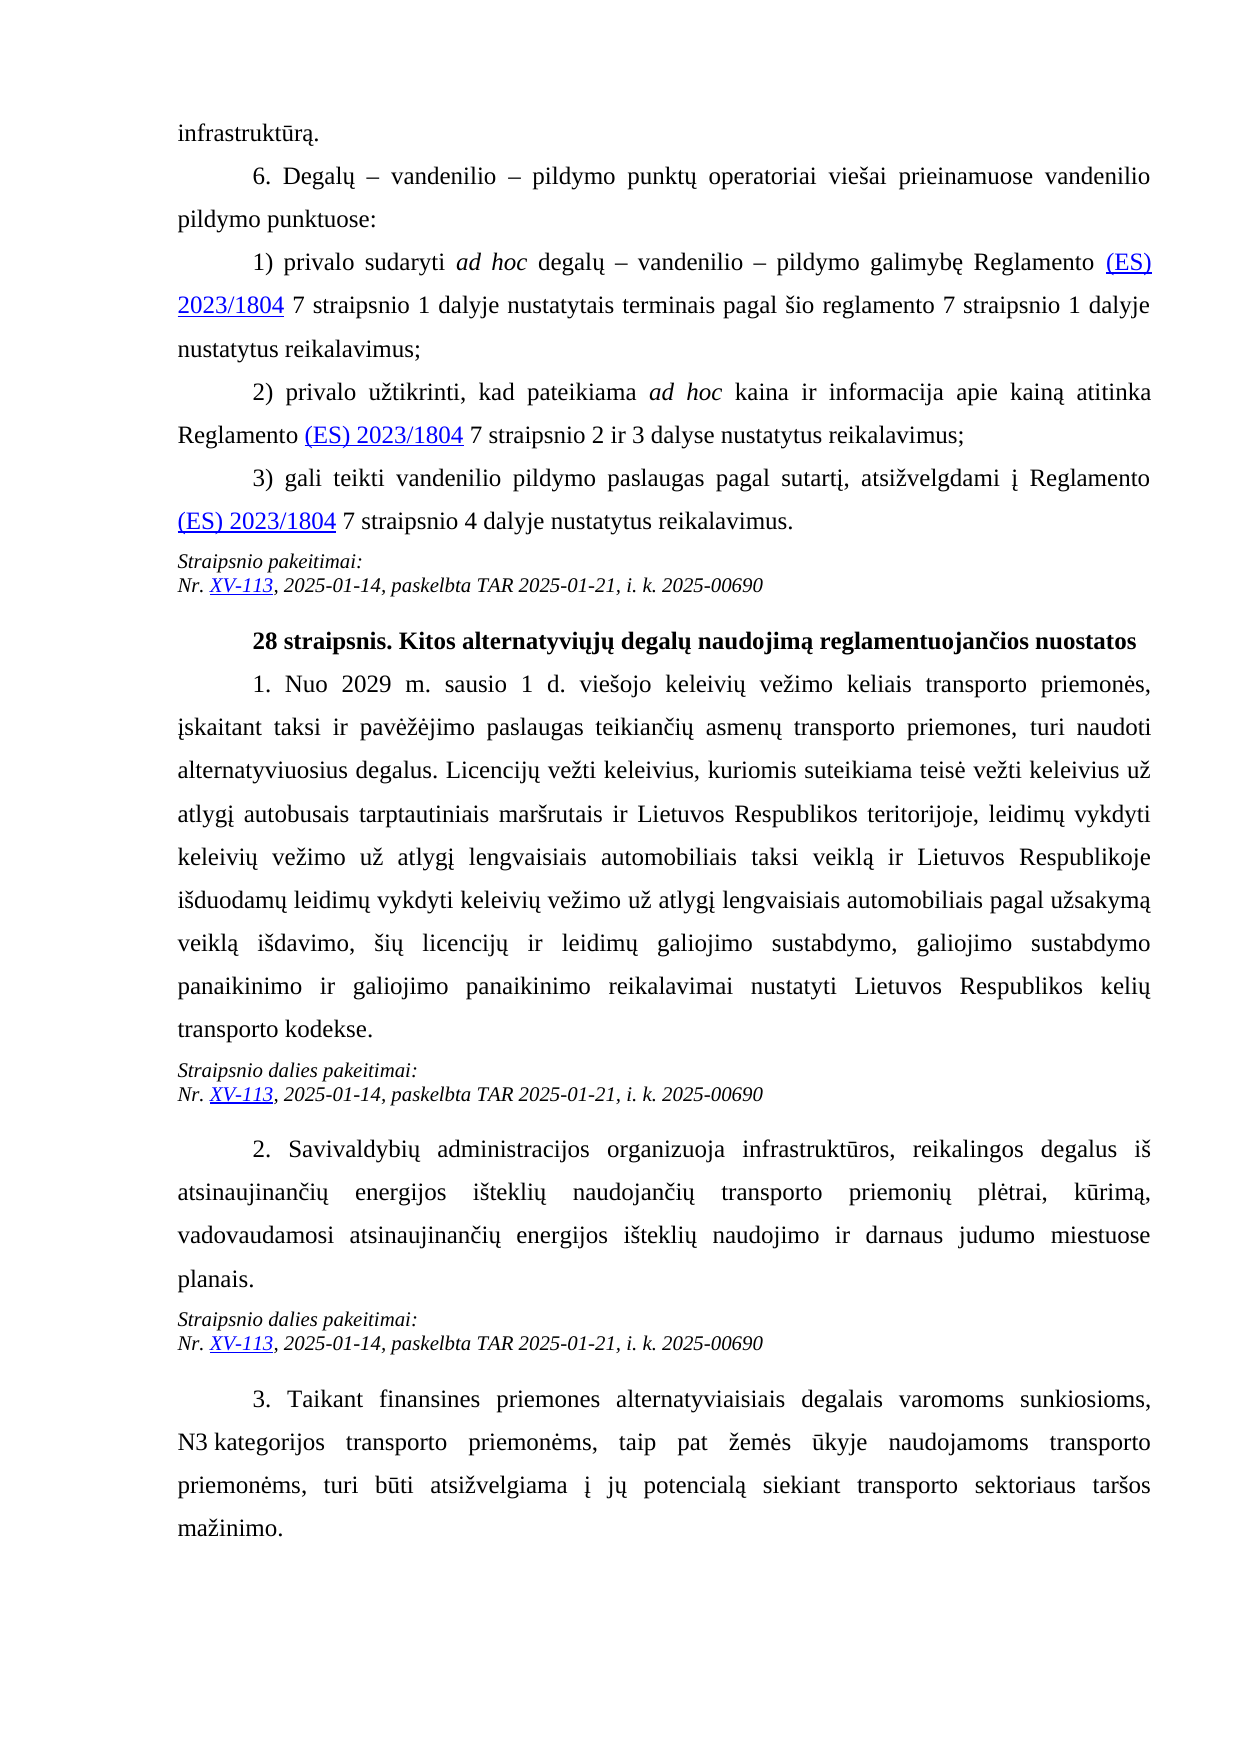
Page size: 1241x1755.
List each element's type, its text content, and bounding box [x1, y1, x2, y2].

text Straipsnio pakeitimai: [177, 549, 1152, 573]
text Straipsnio dalies pakeitimai: [177, 1057, 1152, 1082]
text 2) privalo užtikrinti, kad pateikiama ad hoc kaina ir informacija apie kainą atitinka Reglamento (ES) 2023/1804 7 straipsnio 2 ir 3 dalyse nustatytus reikalavimus; [177, 377, 1152, 449]
text 6. Degalų – vandenilio – pildymo punktų operatoriai viešai prieinamuose vandenilio pildymo punktuose: [177, 161, 1152, 233]
text 28 straipsnis. Kitos alternatyviųjų degalų naudojimą reglamentuojančios nuostatos [177, 626, 1152, 655]
text 3) gali teikti vandenilio pildymo paslaugas pagal sutartį, atsižvelgdami į Reglamento (ES) 2023/1804 7 straipsnio 4 dalyje nustatytus reikalavimus. [177, 463, 1152, 535]
text 2. Savivaldybių administracijos organizuoja infrastruktūros, reikalingos degalus iš atsinaujinančių energijos išteklių naudojančių transporto priemonių plėtrai, kūrimą, vadovaudamosi atsinaujinančių energijos išteklių naudojimo ir darnaus judumo miestuose planais. [177, 1134, 1152, 1292]
text Nr. XV-113, 2025-01-14, paskelbta TAR 2025-01-21, i. k. 2025-00690 [177, 1331, 1152, 1355]
text 1) privalo sudaryti ad hoc degalų – vandenilio – pildymo galimybę Reglamento (ES) 2023/1804 7 straipsnio 1 dalyje nustatytais terminais pagal šio reglamento 7 straipsnio 1 dalyje nustatytus reikalavimus; [177, 247, 1152, 362]
text infrastruktūrą. [177, 118, 1152, 147]
text 3. Taikant finansines priemones alternatyviaisiais degalais varomoms sunkiosioms, N3 kategorijos transporto priemonėms, taip pat žemės ūkyje naudojamoms transporto priemonėms, turi būti atsižvelgiama į jų potencialą siekiant transporto sektoriaus taršos mažinimo. [177, 1384, 1152, 1542]
text Nr. XV-113, 2025-01-14, paskelbta TAR 2025-01-21, i. k. 2025-00690 [177, 573, 1152, 597]
text Nr. XV-113, 2025-01-14, paskelbta TAR 2025-01-21, i. k. 2025-00690 [177, 1082, 1152, 1106]
text 1. Nuo 2029 m. sausio 1 d. viešojo keleivių vežimo keliais transporto priemonės, įskaitant taksi ir pavėžėjimo paslaugas teikiančių asmenų transporto priemones, turi naudoti alternatyviuosius degalus. Licencijų vežti keleivius, kuriomis suteikiama teisė vežti keleivius už atlygį autobusais tarptautiniais maršrutais ir Lietuvos Respublikos teritorijoje, leidimų vykdyti keleivių vežimo už atlygį lengvaisiais automobiliais taksi veiklą ir Lietuvos Respublikoje išduodamų leidimų vykdyti keleivių vežimo už atlygį lengvaisiais automobiliais pagal užsakymą veiklą išdavimo, šių licencijų ir leidimų galiojimo sustabdymo, galiojimo sustabdymo panaikinimo ir galiojimo panaikinimo reikalavimai nustatyti Lietuvos Respublikos kelių transporto kodekse. [177, 669, 1152, 1043]
text Straipsnio dalies pakeitimai: [177, 1307, 1152, 1331]
